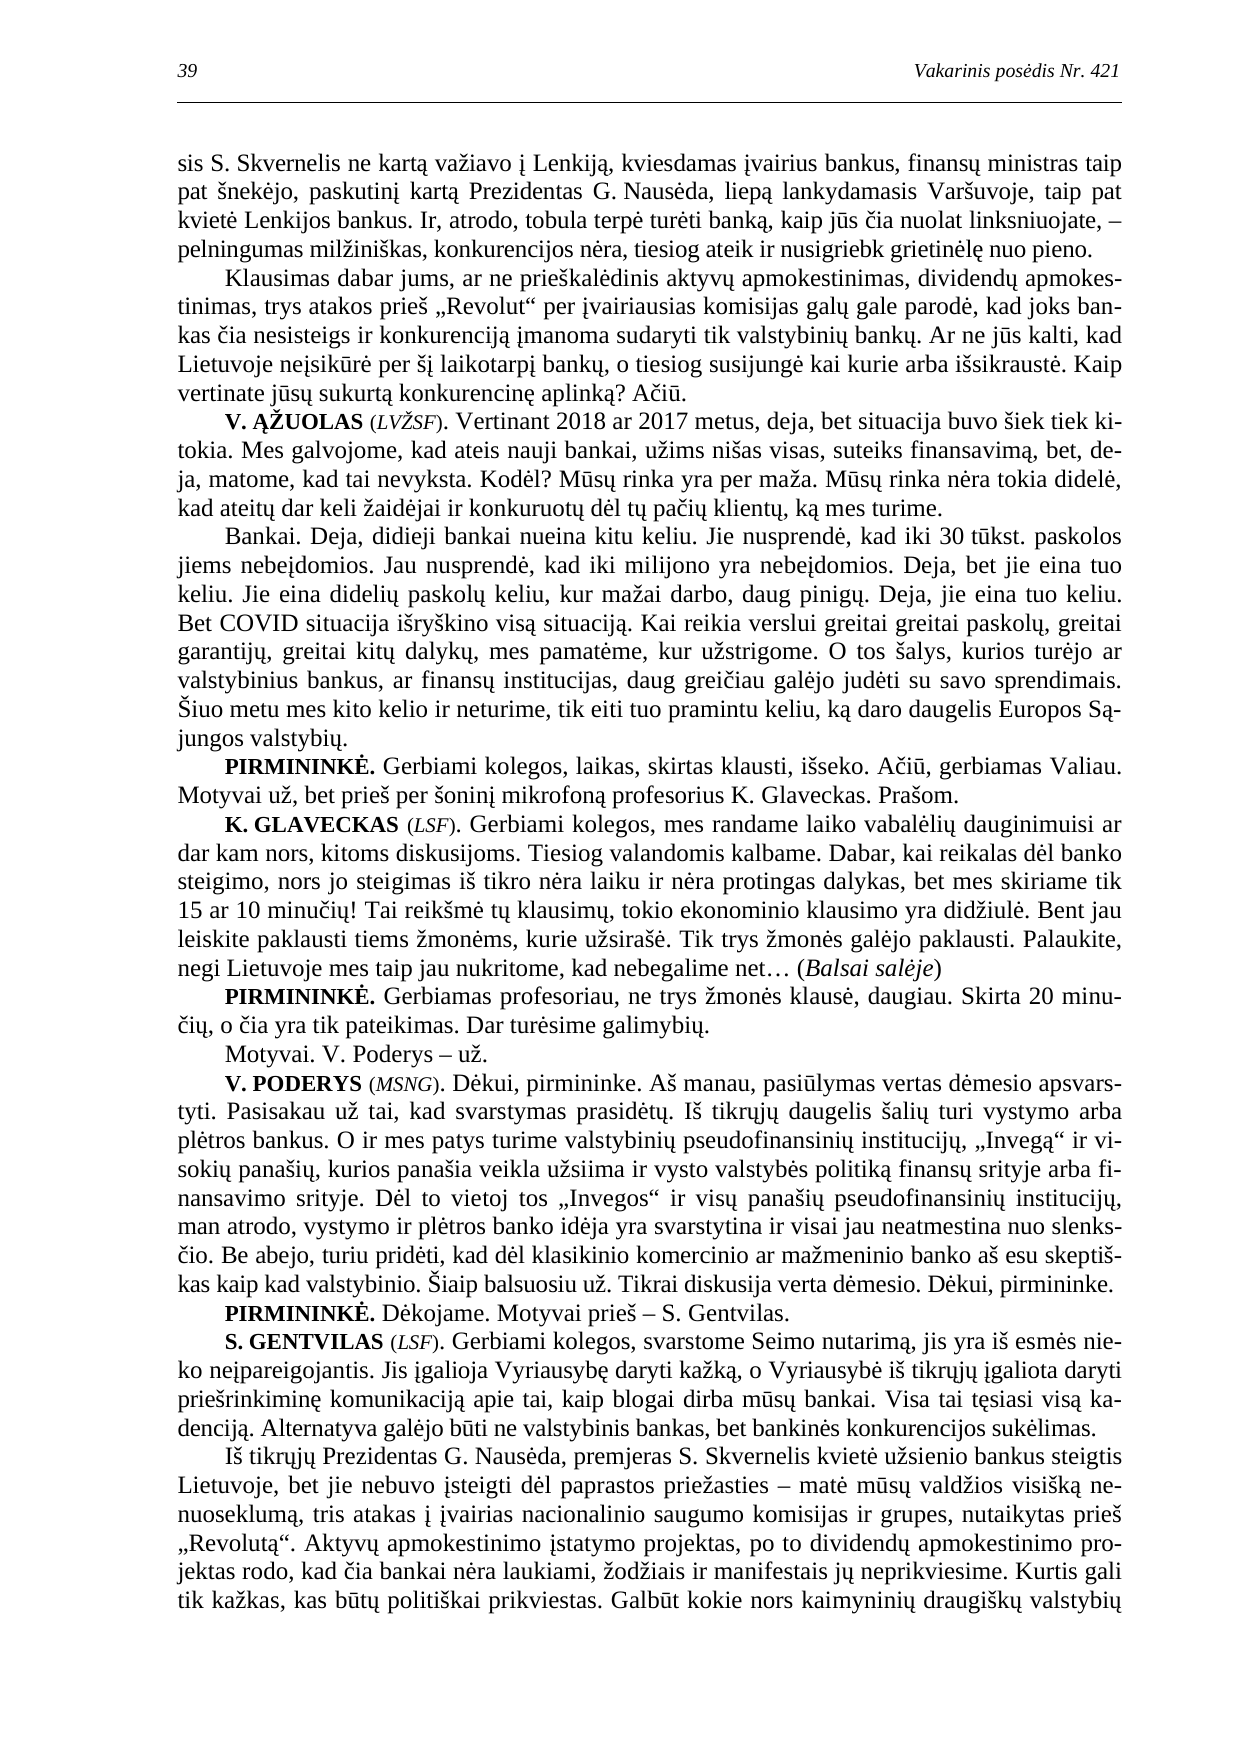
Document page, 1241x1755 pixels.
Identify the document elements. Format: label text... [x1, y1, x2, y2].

text sis S. Skver­ne­lis ne kar­tą va­žia­vo į Len­ki­ją, kvies­da­mas įvai­rius ban­kus, fi­nan­sų mi­nist­ras taip pat šne­kė­jo, pas­ku­ti­nį kar­tą Pre­zi­den­tas G. Nau­sė­da, lie­pą lan­ky­da­ma­sis Var­šu­vo­je, taip pat kvie­tė Len­ki­jos ban­kus. Ir, at­ro­do, to­bu­la ter­pė tu­rė­ti ban­ką, kaip jūs čia nuo­lat links­niuo­ja­te, – pel­nin­gu­mas mil­ži­niš­kas, kon­ku­ren­ci­jos nė­ra, tie­siog at­eik ir nu­si­griebk grie­ti­nė­lę nuo pie­no. [177, 148, 1122, 263]
text PIRMININKĖ. Dė­ko­ja­me. Mo­ty­vai prieš – S. Gent­vi­las. [177, 1298, 1122, 1326]
text K. GLAVECKAS (LSF). Ger­bia­mi ko­le­gos, mes ran­da­me lai­ko va­ba­lė­lių dau­gi­ni­mui­si ar dar kam nors, ki­toms dis­ku­si­joms. Tie­siog va­lan­do­mis kal­ba­me. Da­bar, kai rei­ka­las dėl ban­ko stei­gi­mo, nors jo stei­gi­mas iš tik­ro nė­ra lai­ku ir nė­ra pro­tin­gas da­ly­kas, bet mes ski­ria­me tik 15 ar 10 mi­nu­čių! Tai reikš­mė tų klau­si­mų, to­kio eko­no­mi­nio klau­si­mo yra di­džiu­lė. Bent jau leis­ki­te pa­klaus­ti tiems žmo­nėms, ku­rie už­si­ra­šė. Tik trys žmo­nės ga­lė­jo pa­klaus­ti. Pa­lau­ki­te, ne­gi Lie­tu­vo­je mes taip jau nu­kri­to­me, kad ne­be­ga­li­me net… (Bal­sai sa­lė­je) [177, 809, 1122, 981]
text V. ĄŽUOLAS (LVŽSF). Ver­ti­nant 2018 ar 2017 me­tus, de­ja, bet si­tu­a­ci­ja bu­vo šiek tiek ki­to­kia. Mes gal­vo­jo­me, kad at­eis nau­ji ban­kai, užims ni­šas vi­sas, su­teiks fi­nan­sa­vi­mą, bet, de­ja, ma­to­me, kad tai ne­vyks­ta. Ko­dėl? Mū­sų rin­ka yra per ma­ža. Mū­sų rin­ka nė­ra to­kia di­de­lė, kad at­ei­tų dar ke­li žai­dė­jai ir kon­ku­ruo­tų dėl tų pa­čių klien­tų, ką mes tu­ri­me. [177, 406, 1122, 521]
text PIRMININKĖ. Ger­bia­mas pro­fe­so­riau, ne trys žmo­nės klau­sė, dau­giau. Skir­ta 20 mi­nu­čių, o čia yra tik pa­tei­ki­mas. Dar tu­rė­si­me ga­li­my­bių. [177, 981, 1122, 1039]
text PIRMININKĖ. Ger­bia­mi ko­le­gos, lai­kas, skir­tas klaus­ti, iš­se­ko. Ačiū, ger­bia­mas Va­liau. Mo­ty­vai už, bet prieš per šo­ni­nį mik­ro­fo­ną pro­fe­so­rius K. Gla­vec­kas. Pra­šom. [177, 751, 1122, 809]
text Iš tik­rų­jų Pre­zi­den­tas G. Nau­sė­da, prem­je­ras S. Skver­ne­lis kvie­tė už­sie­nio ban­kus steig­tis Lie­tu­vo­je, bet jie ne­bu­vo įsteig­ti dėl pa­pras­tos prie­žas­ties – ma­tė mū­sų val­džios vi­siš­ką ne­nuo­sek­lu­mą, tris ata­kas į įvai­rias na­cio­na­li­nio sau­gu­mo ko­mi­si­jas ir gru­pes, nu­tai­ky­tas prieš „Re­vo­lu­tą“. Ak­ty­vų ap­mo­kes­ti­ni­mo įsta­ty­mo pro­jek­tas, po to di­vi­den­dų ap­mo­kes­ti­ni­mo pro­jek­tas ro­do, kad čia ban­kai nė­ra lau­kia­mi, žo­džiais ir ma­ni­fes­tais jų ne­pri­kvie­si­me. Kur­tis ga­li tik kaž­kas, kas bū­tų po­li­tiš­kai pri­kvies­tas. Gal­būt ko­kie nors kai­my­ni­nių drau­giš­kų vals­ty­bių [177, 1441, 1122, 1614]
text Ban­kai. De­ja, di­die­ji ban­kai nu­ei­na ki­tu ke­liu. Jie nu­spren­dė, kad iki 30 tūkst. pa­sko­los jiems ne­be­įdo­mios. Jau nu­spren­dė, kad iki mi­li­jo­no yra ne­be­įdo­mios. De­ja, bet jie ei­na tuo ke­liu. Jie ei­na di­de­lių pa­sko­lų ke­liu, kur ma­žai dar­bo, daug pi­ni­gų. De­ja, jie ei­na tuo ke­liu. Bet COVID si­tu­a­ci­ja iš­ryš­ki­no vi­są si­tu­a­ci­ją. Kai rei­kia ver­slui grei­tai grei­tai pa­sko­lų, grei­tai ga­ran­ti­jų, grei­tai ki­tų da­ly­kų, mes pa­ma­tė­me, kur už­stri­go­me. O tos ša­lys, ku­rios tu­rė­jo ar vals­ty­bi­nius ban­kus, ar fi­nan­sų ins­ti­tu­ci­jas, daug grei­čiau ga­lė­jo ju­dė­ti su sa­vo spren­di­mais. Šiuo me­tu mes ki­to ke­lio ir ne­tu­ri­me, tik ei­ti tuo pra­min­tu ke­liu, ką da­ro dau­ge­lis Eu­ro­pos Są­jun­gos vals­ty­bių. [177, 521, 1122, 751]
text V. PODERYS (MSNG). Dė­kui, pir­mi­nin­ke. Aš ma­nau, pa­siū­ly­mas ver­tas dė­me­sio ap­svars­ty­ti. Pa­si­sa­kau už tai, kad svars­ty­mas pra­si­dė­tų. Iš tik­rų­jų dau­ge­lis ša­lių tu­ri vys­ty­mo ar­ba plėt­ros ban­kus. O ir mes pa­tys tu­ri­me vals­ty­bi­nių pseu­do­fi­nan­si­nių ins­ti­tu­ci­jų, „In­ve­gą“ ir vi­so­kių pa­na­šių, ku­rios pa­na­šia veik­la už­si­i­ma ir vys­to vals­ty­bės po­li­ti­ką fi­nan­sų sri­ty­je ar­ba fi­nan­sa­vi­mo sri­ty­je. Dėl to vie­toj tos „In­ve­gos“ ir vi­sų pa­na­šių pseu­do­fi­nan­si­nių ins­ti­tu­ci­jų, man at­ro­do, vys­ty­mo ir plėt­ros ban­ko idė­ja yra svars­ty­ti­na ir vi­sai jau ne­at­mes­ti­na nuo slenks­čio. Be abe­jo, tu­riu pri­dė­ti, kad dėl kla­si­ki­nio ko­mer­ci­nio ar maž­me­ni­nio ban­ko aš esu skep­tiš­kas kaip kad vals­ty­bi­nio. Šiaip bal­suo­siu už. Tik­rai dis­ku­si­ja ver­ta dė­me­sio. Dė­kui, pir­mi­nin­ke. [177, 1068, 1122, 1298]
text Klau­si­mas da­bar jums, ar ne prieš­ka­lė­di­nis ak­ty­vų ap­mo­kes­ti­ni­mas, di­vi­den­dų ap­mo­kes­ti­ni­mas, trys ata­kos prieš „Re­vo­lut“ per įvai­riau­sias ko­mi­si­jas ga­lų ga­le pa­ro­dė, kad joks ban­kas čia ne­si­steigs ir kon­ku­ren­ci­ją įma­no­ma su­da­ry­ti tik vals­ty­bi­nių ban­kų. Ar ne jūs kal­ti, kad Lie­tu­vo­je ne­įsi­kū­rė per šį lai­ko­tar­pį ban­kų, o tie­siog su­si­jun­gė kai ku­rie ar­ba iš­si­kraus­tė. Kaip ver­ti­na­te jū­sų su­kur­tą kon­ku­ren­ci­nę ap­lin­ką? Ačiū. [177, 263, 1122, 406]
text S. GENTVILAS (LSF). Ger­bia­mi ko­le­gos, svars­to­me Sei­mo nu­ta­ri­mą, jis yra iš es­mės nie­ko ne­įpa­rei­go­jan­tis. Jis įga­lio­ja Vy­riau­sy­bę da­ry­ti kaž­ką, o Vy­riau­sy­bė iš tik­rų­jų įga­lio­ta da­ry­ti prieš­rin­ki­mi­nę ko­mu­ni­ka­ci­ją apie tai, kaip blo­gai dir­ba mū­sų ban­kai. Vi­sa tai tę­sia­si vi­są ka­den­ci­ją. Al­ter­na­ty­va ga­lė­jo bū­ti ne vals­ty­bi­nis ban­kas, bet ban­ki­nės kon­ku­ren­ci­jos su­kė­li­mas. [177, 1326, 1122, 1441]
text Mo­ty­vai. V. Po­de­rys – už. [177, 1039, 1122, 1068]
